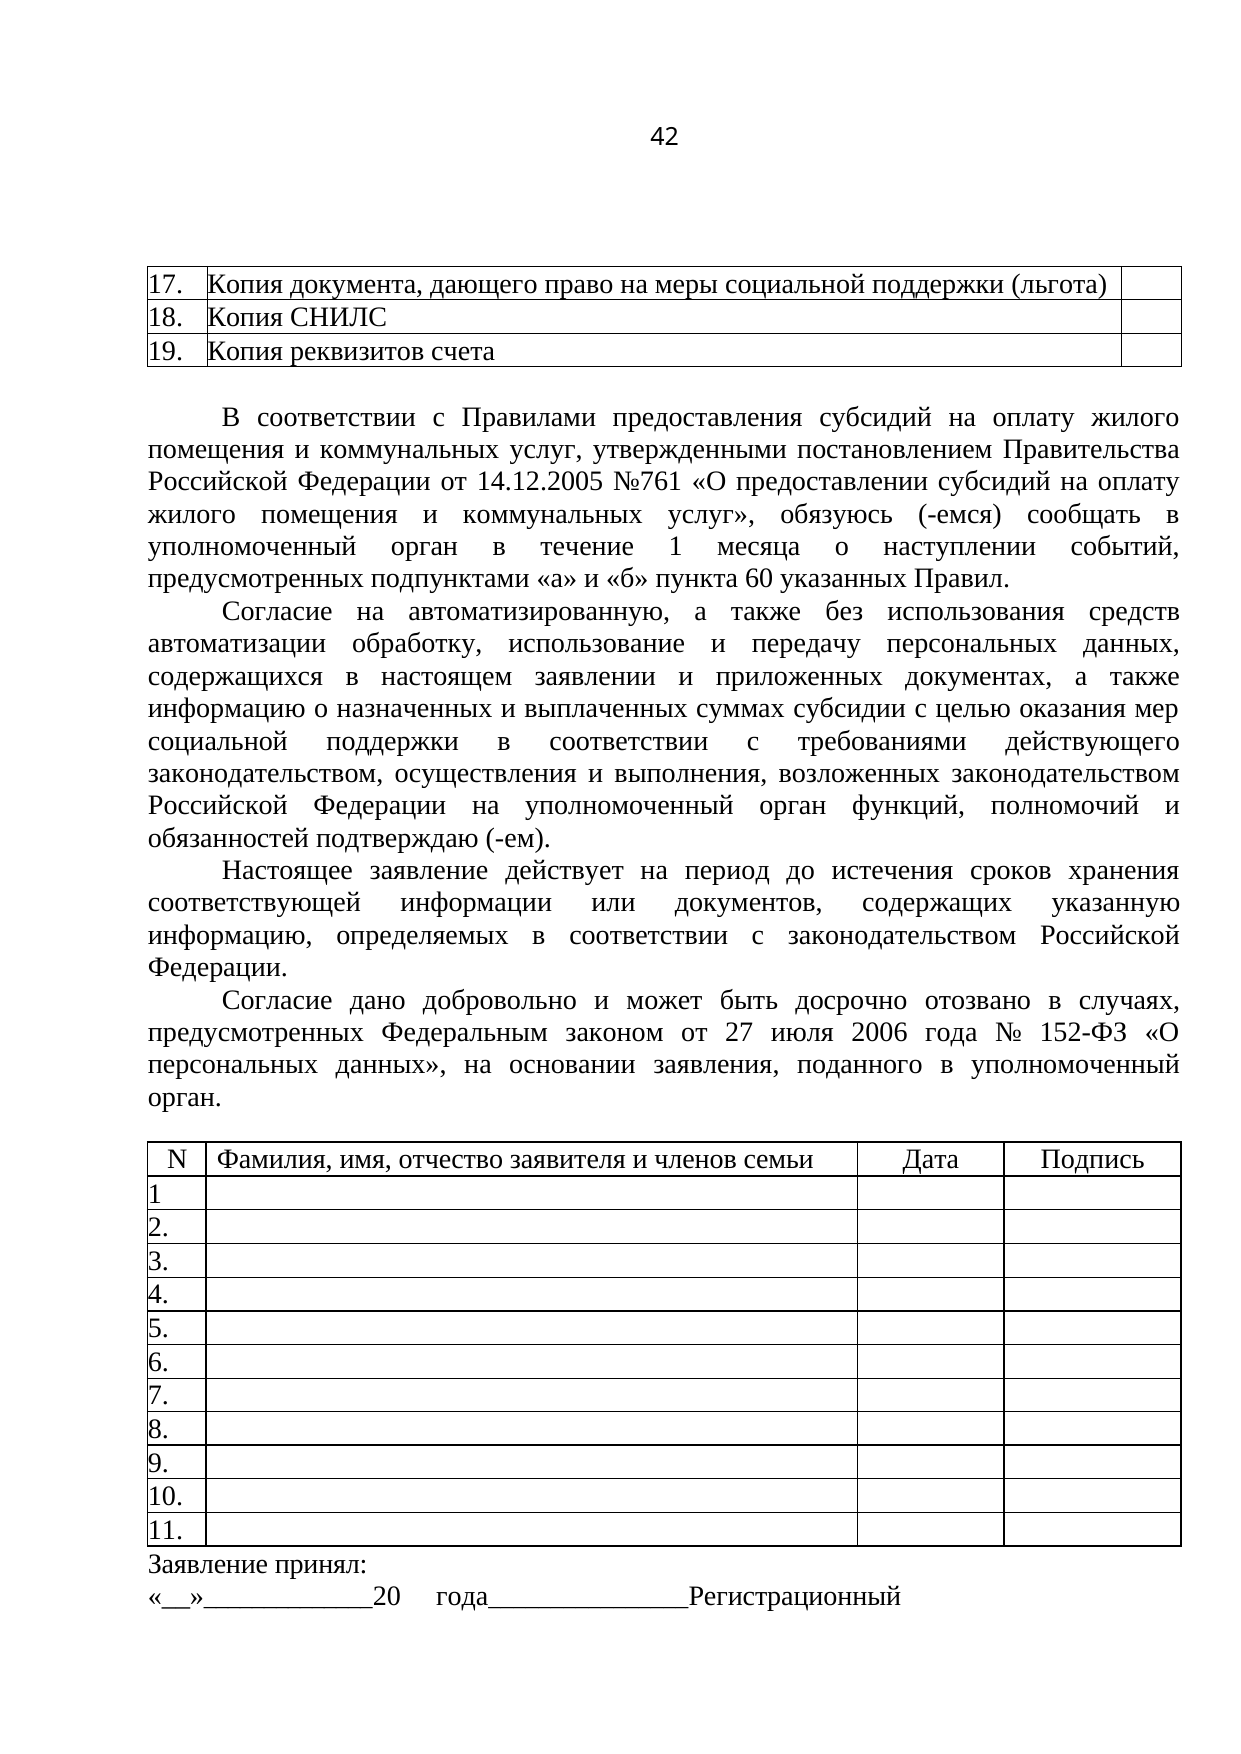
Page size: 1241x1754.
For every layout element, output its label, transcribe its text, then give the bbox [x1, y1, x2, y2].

table_cell [1122, 300, 1181, 333]
table_cell [1005, 1177, 1180, 1209]
table_cell [1005, 1278, 1180, 1310]
table_cell [858, 1412, 1003, 1444]
table_cell [858, 1513, 1003, 1545]
table_cell [207, 1177, 857, 1209]
text «__» 20 года Регистрационный номер:________________ [148, 1579, 1181, 1611]
table_cell 2. [148, 1210, 205, 1243]
table_cell 10. [148, 1479, 205, 1512]
table_cell [207, 1278, 857, 1310]
table_cell 19. [148, 334, 207, 366]
table_header Подпись [1005, 1143, 1180, 1175]
table_cell [207, 1412, 857, 1444]
table_cell [858, 1177, 1003, 1209]
table_cell [1122, 267, 1181, 299]
table_cell [1005, 1312, 1180, 1344]
text В соответствии с Правилами предоставления субсидий на оплату жилого помещения и коммунальных услуг, утвержденными постановлением Правительства Российской Федерации от 14.12.2005 №761 «О предоставлении субсидий на оплату жилого помещения и коммунальных услуг», обязуюсь (-емся) сообщать в уполномоченный орган в течение 1 месяца о наступлении событий, предусмотренных подпунктами «а» и «б» пункта 60 указанных Правил. [148, 399, 1181, 594]
table_cell [207, 1210, 857, 1243]
table_cell [207, 1479, 857, 1512]
table_cell [1005, 1446, 1180, 1478]
table_cell 1 [148, 1177, 205, 1209]
table_cell [858, 1278, 1003, 1310]
table_cell [207, 1513, 857, 1545]
table_cell Копия СНИЛС [208, 300, 1121, 333]
table_header Фамилия, имя, отчество заявителя и членов семьи [207, 1143, 857, 1175]
table_cell [207, 1244, 857, 1277]
table_cell [858, 1345, 1003, 1377]
table_cell [1005, 1513, 1180, 1545]
table_cell [1005, 1379, 1180, 1411]
table_cell [858, 1312, 1003, 1344]
table_cell [1122, 334, 1181, 366]
table_cell [207, 1312, 857, 1344]
table_cell [1005, 1210, 1180, 1243]
table_cell 17. [148, 267, 207, 299]
table_cell [858, 1479, 1003, 1512]
table_cell 9. [148, 1446, 205, 1478]
table_cell [858, 1379, 1003, 1411]
text Согласие на автоматизированную, а также без использования средств автоматизации обработку, использование и передачу персональных данных, содержащихся в настоящем заявлении и приложенных документах, а также информацию о назначенных и выплаченных суммах субсидии с целью оказания мер социальной поддержки в соответствии с требованиями действующего законодательством, осуществления и выполнения, возложенных законодательством Российской Федерации на уполномоченный орган функций, полномочий и обязанностей подтверждаю (-ем). [148, 594, 1181, 853]
text Согласие дано добровольно и может быть досрочно отозвано в случаях, предусмотренных Федеральным законом от 27 июля 2006 года № 152-ФЗ «О персональных данных», на основании заявления, поданного в уполномоченный орган. [148, 983, 1181, 1112]
table_cell [1005, 1244, 1180, 1277]
table_cell [207, 1446, 857, 1478]
text Настоящее заявление действует на период до истечения сроков хранения соответствующей информации или документов, содержащих указанную информацию, определяемых в соответствии с законодательством Российской Федерации. [148, 853, 1181, 983]
table_cell [1005, 1479, 1180, 1512]
table_cell [858, 1244, 1003, 1277]
table_cell [858, 1446, 1003, 1478]
table_cell [207, 1345, 857, 1377]
table_cell 18. [148, 300, 207, 333]
table_cell Копия документа, дающего право на меры социальной поддержки (льгота) [208, 267, 1121, 299]
text Заявление принял: [148, 1547, 1181, 1579]
table_cell 8. [148, 1412, 205, 1444]
table_cell [858, 1210, 1003, 1243]
table_cell 5. [148, 1312, 205, 1344]
table_cell [1005, 1412, 1180, 1444]
table_cell [1005, 1345, 1180, 1377]
table_cell [207, 1379, 857, 1411]
table_cell 4. [148, 1278, 205, 1310]
table_cell 7. [148, 1379, 205, 1411]
table_header Дата [858, 1143, 1003, 1175]
table_header N [148, 1143, 205, 1175]
table_cell 11. [148, 1513, 205, 1545]
table_cell 3. [148, 1244, 205, 1277]
table_cell 6. [148, 1345, 205, 1377]
table_cell Копия реквизитов счета [208, 334, 1121, 366]
